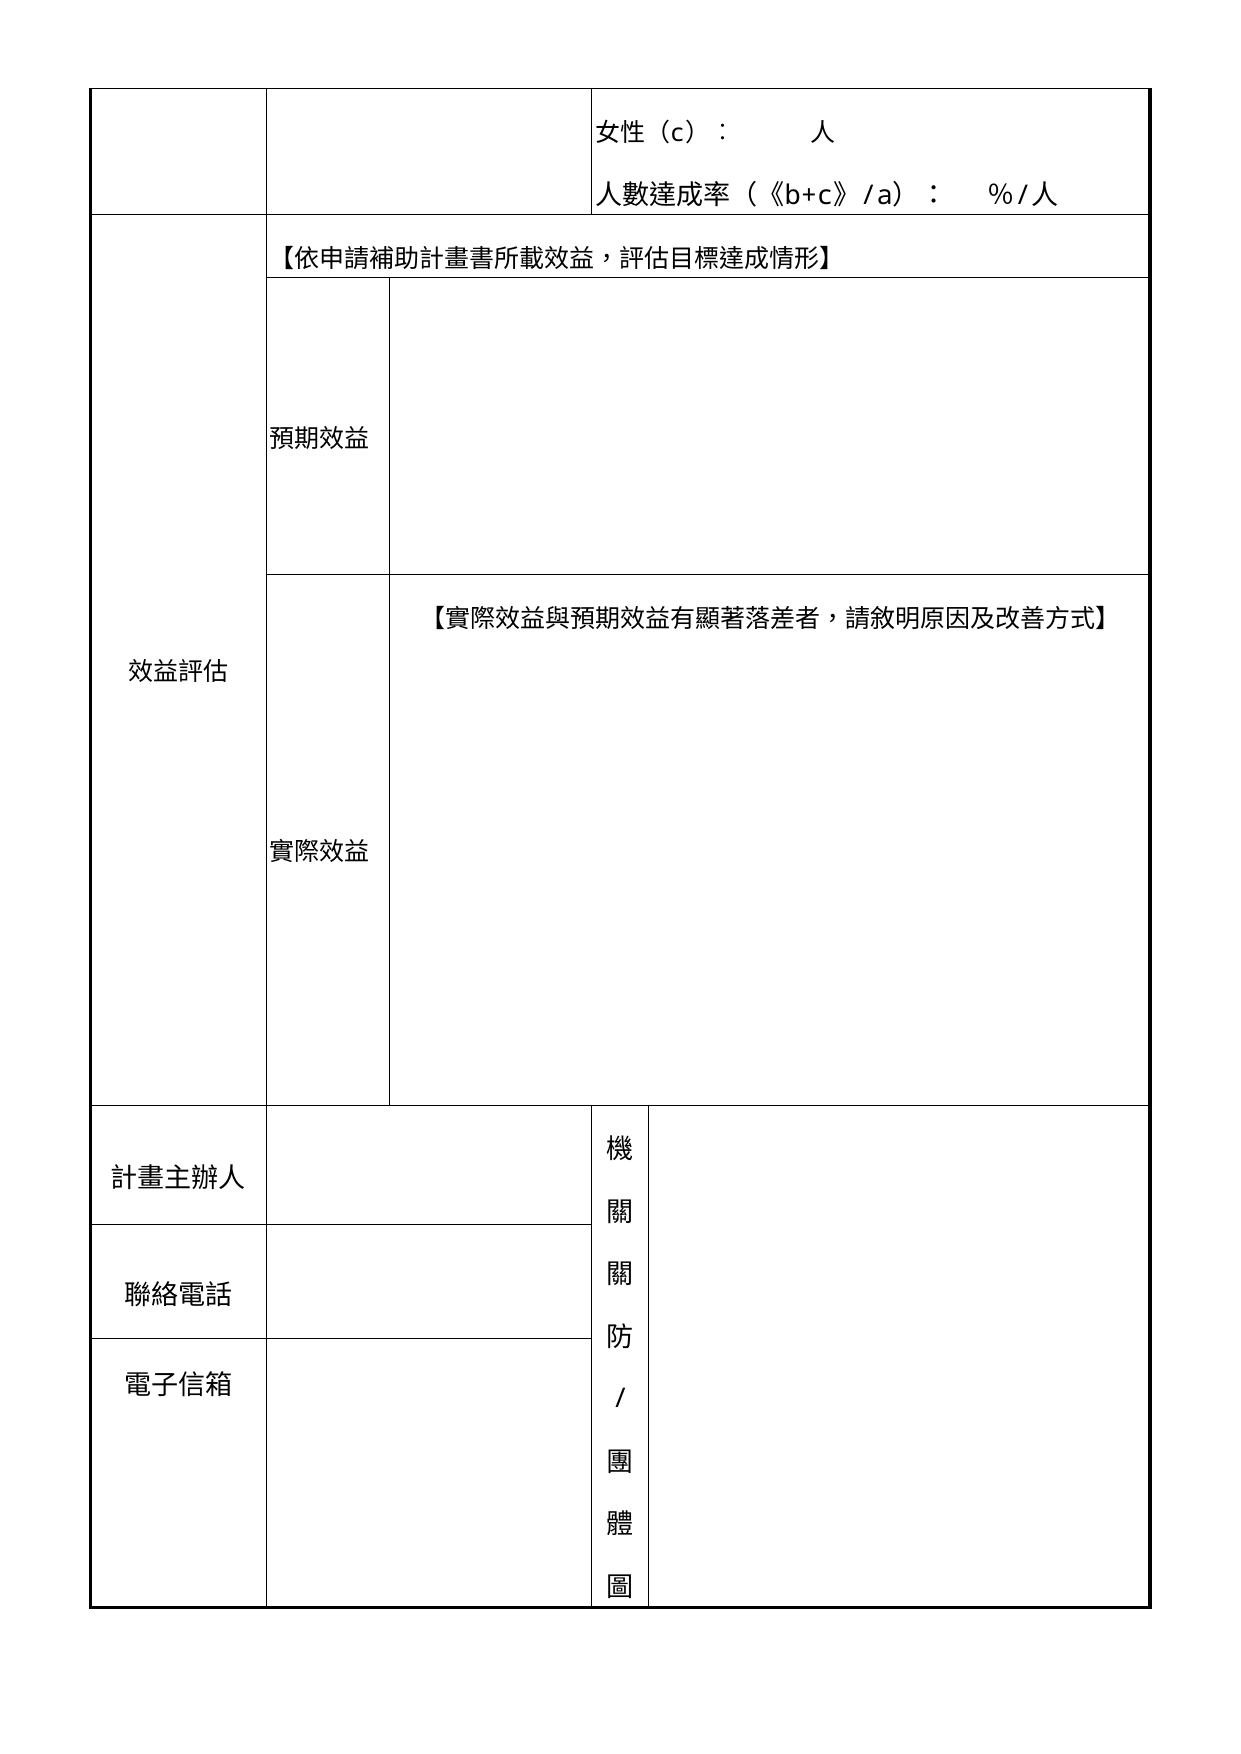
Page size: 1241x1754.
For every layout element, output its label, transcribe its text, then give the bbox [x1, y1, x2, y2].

table_cell [390, 278, 1148, 574]
table_cell 機 關 關 防 / 團體圖 [592, 1106, 648, 1606]
table_cell [267, 89, 591, 214]
table_cell 實際效益 [267, 575, 389, 1104]
table_cell 效益評估 [92, 215, 266, 1104]
table_cell 電子信箱 [92, 1339, 266, 1606]
table_cell 女性（c）︰ 人 人數達成率（《b+c》/a）： ％/人 [592, 89, 1148, 214]
table_cell [267, 1106, 591, 1224]
table_cell [92, 89, 266, 214]
table_cell 聯絡電話 [92, 1225, 266, 1338]
table_cell [649, 1106, 1148, 1606]
table_cell [267, 1225, 591, 1338]
table_cell 計畫主辦人 [92, 1106, 266, 1224]
table_cell 【實際效益與預期效益有顯著落差者，請敘明原因及改善方式】 [390, 575, 1148, 1104]
table_cell 預期效益 [267, 278, 389, 574]
table_cell [267, 1339, 591, 1606]
table_cell 【依申請補助計畫書所載效益，評估目標達成情形】 [267, 215, 1148, 277]
